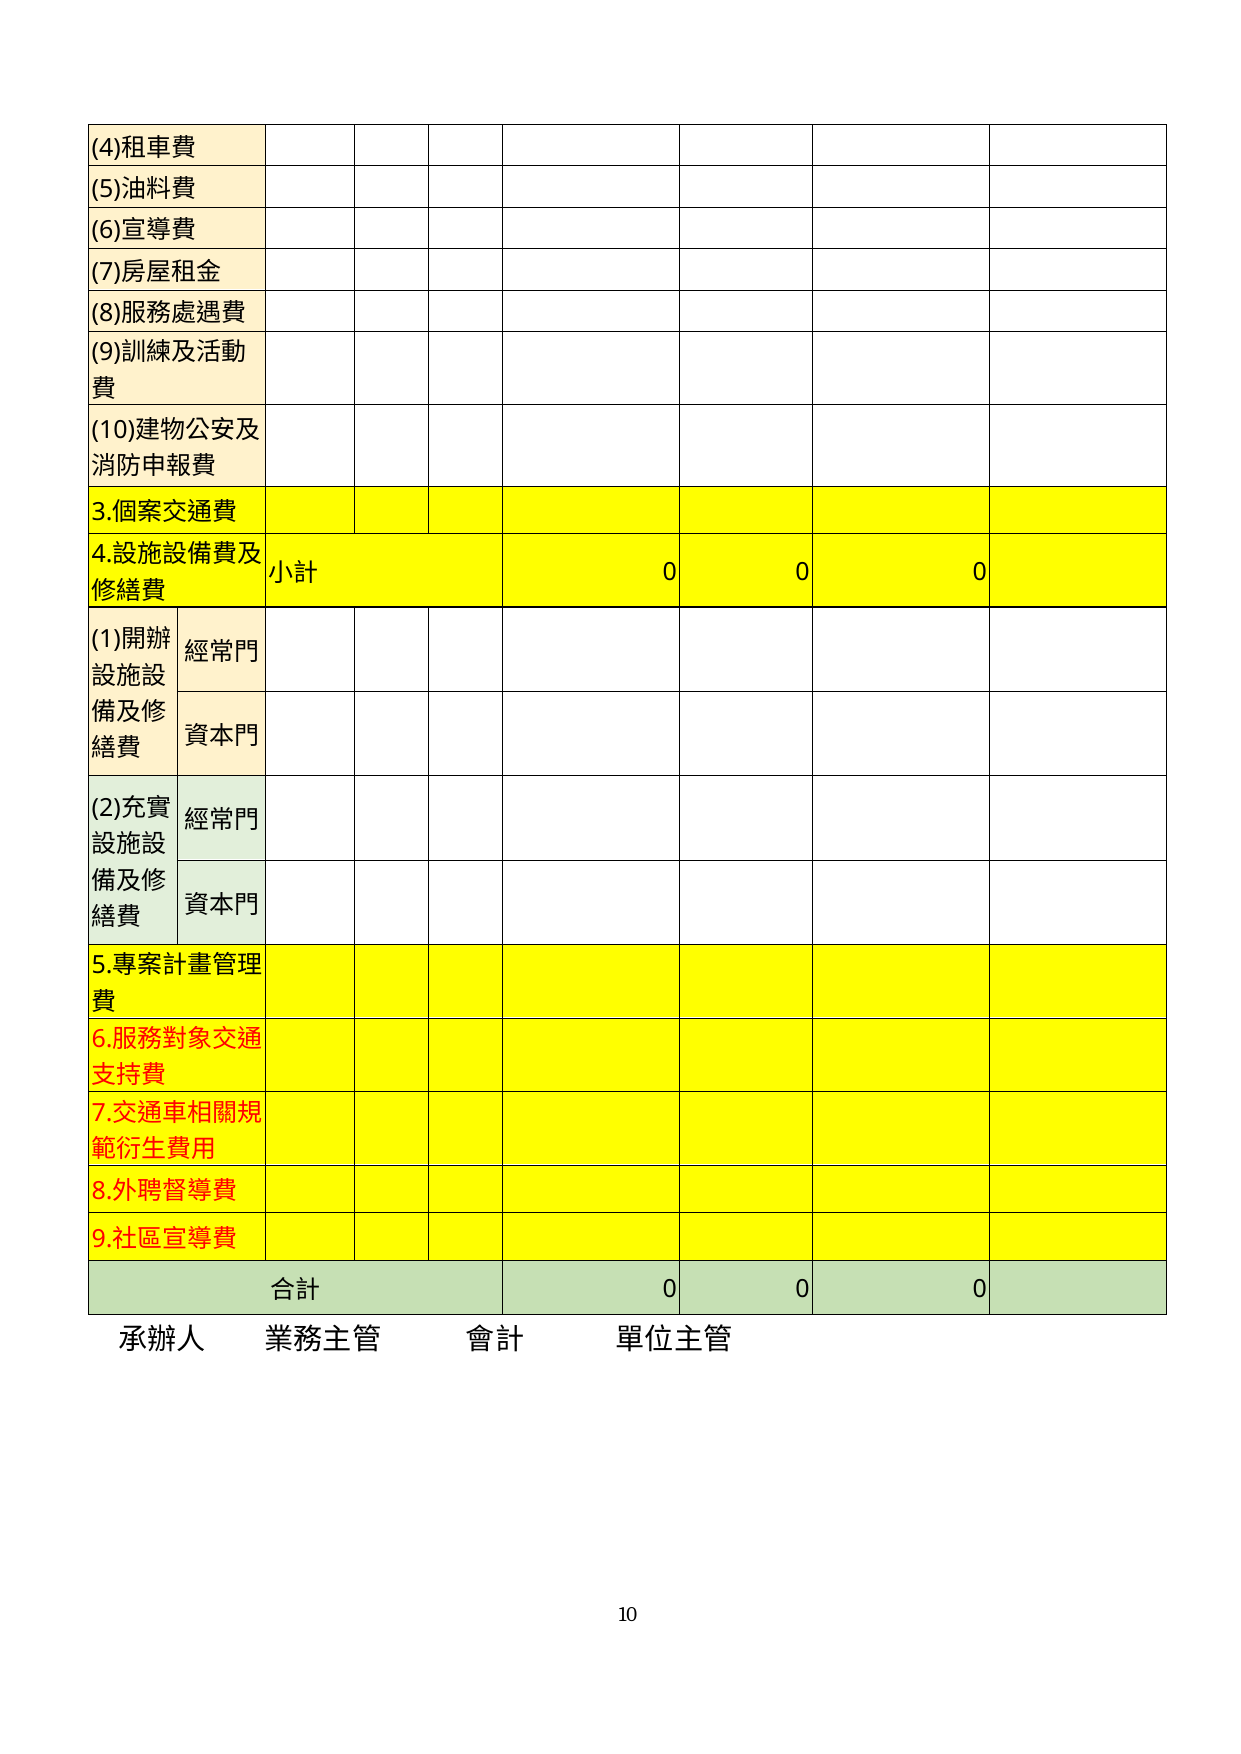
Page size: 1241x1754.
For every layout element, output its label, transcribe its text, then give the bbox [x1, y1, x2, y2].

table_cell [266, 405, 354, 486]
table_cell [266, 487, 354, 533]
table_cell [813, 1019, 989, 1091]
table_cell [990, 332, 1166, 404]
table_cell [355, 1092, 428, 1164]
table_cell [429, 1166, 502, 1212]
table_cell 資本門 [178, 692, 265, 775]
table_cell [680, 945, 812, 1017]
table_cell [680, 405, 812, 486]
table_cell [813, 125, 989, 165]
table_cell [813, 487, 989, 533]
table_cell [503, 487, 679, 533]
table_cell [355, 208, 428, 248]
table_cell [429, 692, 502, 775]
table_cell [266, 608, 354, 691]
table_cell [680, 1213, 812, 1260]
table_cell [355, 692, 428, 775]
table_cell [503, 166, 679, 207]
table_cell [429, 1019, 502, 1091]
table_cell [503, 1213, 679, 1260]
table_cell [266, 776, 354, 859]
table_cell [429, 332, 502, 404]
table_cell [355, 291, 428, 331]
table_cell [503, 1019, 679, 1091]
table_cell [503, 608, 679, 691]
table_cell [503, 776, 679, 859]
table_cell (1)開辦設施設備及修繕費 [89, 608, 177, 775]
table_cell [355, 776, 428, 859]
table_cell 9.社區宣導費 [89, 1213, 265, 1260]
table_cell [990, 1213, 1166, 1260]
table_cell [503, 249, 679, 289]
table_cell [813, 1213, 989, 1260]
table_cell [355, 332, 428, 404]
table_cell 0 [503, 534, 679, 606]
table_cell [990, 291, 1166, 331]
table_cell 0 [813, 1261, 989, 1314]
table_cell [355, 945, 428, 1017]
table_cell (10)建物公安及消防申報費 [89, 405, 265, 486]
table_cell [355, 861, 428, 944]
table_cell 0 [680, 1261, 812, 1314]
table_cell [429, 945, 502, 1017]
table_cell 經常門 [178, 776, 265, 859]
table_cell [813, 945, 989, 1017]
table_cell 4.設施設備費及修繕費 [89, 534, 265, 606]
table_cell [266, 1092, 354, 1164]
table_cell (9)訓練及活動費 [89, 332, 265, 404]
table_cell [503, 405, 679, 486]
table_cell [813, 861, 989, 944]
table_cell 經常門 [178, 608, 265, 691]
table_cell [503, 291, 679, 331]
table_cell [990, 534, 1166, 606]
table_cell [680, 1092, 812, 1164]
table_cell [266, 291, 354, 331]
table_cell [429, 608, 502, 691]
table_cell [266, 332, 354, 404]
table_cell [813, 1092, 989, 1164]
table_cell [429, 208, 502, 248]
table_cell 0 [680, 534, 812, 606]
table_cell [813, 166, 989, 207]
table_cell [680, 291, 812, 331]
table_cell [429, 166, 502, 207]
table_cell [680, 692, 812, 775]
table_cell (4)租車費 [89, 125, 265, 165]
table_cell [813, 1166, 989, 1212]
table_cell [266, 1213, 354, 1260]
table_cell [355, 608, 428, 691]
table_cell [503, 1092, 679, 1164]
table_cell [355, 1019, 428, 1091]
table_cell [503, 1166, 679, 1212]
table_cell [503, 125, 679, 165]
table_cell [266, 1019, 354, 1091]
table_cell [429, 291, 502, 331]
table_cell [680, 249, 812, 289]
table_cell 資本門 [178, 861, 265, 944]
table_cell [355, 249, 428, 289]
table_cell [355, 487, 428, 533]
table_cell (8)服務處遇費 [89, 291, 265, 331]
table_cell [680, 166, 812, 207]
table_cell [990, 861, 1166, 944]
table_cell [680, 487, 812, 533]
table_cell [813, 608, 989, 691]
table_cell [429, 125, 502, 165]
table_cell [680, 1019, 812, 1091]
table_cell [680, 332, 812, 404]
table_cell [680, 208, 812, 248]
table_cell [266, 1166, 354, 1212]
table_cell 小計 [266, 534, 502, 606]
table_cell [990, 208, 1166, 248]
table_cell [355, 166, 428, 207]
table_cell [813, 208, 989, 248]
table_cell [990, 692, 1166, 775]
table_cell 8.外聘督導費 [89, 1166, 265, 1212]
table_cell 0 [503, 1261, 679, 1314]
text 承辦人 業務主管 會計 單位主管 [118, 1315, 1137, 1357]
table_cell [503, 692, 679, 775]
table_cell (2)充實設施設備及修繕費 [89, 776, 177, 944]
table_cell 6.服務對象交通支持費 [89, 1019, 265, 1091]
table_cell [429, 249, 502, 289]
table_cell [355, 405, 428, 486]
table_cell [813, 405, 989, 486]
table_cell [355, 125, 428, 165]
table_cell [990, 125, 1166, 165]
table_cell [429, 861, 502, 944]
table_cell (7)房屋租金 [89, 249, 265, 289]
table_cell [429, 1213, 502, 1260]
table_cell [680, 861, 812, 944]
table_cell [813, 332, 989, 404]
table_cell [503, 945, 679, 1017]
table_cell (5)油料費 [89, 166, 265, 207]
table_cell [813, 291, 989, 331]
table_cell [503, 861, 679, 944]
table_cell [990, 1261, 1166, 1314]
table_cell [429, 776, 502, 859]
table_cell [429, 1092, 502, 1164]
table_cell [990, 166, 1166, 207]
table_cell 7.交通車相關規範衍生費用 [89, 1092, 265, 1164]
table_cell 合計 [89, 1261, 502, 1314]
table_cell [990, 1166, 1166, 1212]
table_cell (6)宣導費 [89, 208, 265, 248]
table_cell [680, 776, 812, 859]
table_cell [990, 487, 1166, 533]
table_cell [813, 249, 989, 289]
table_cell [266, 125, 354, 165]
table_cell [429, 405, 502, 486]
table_cell [813, 692, 989, 775]
table_cell [990, 249, 1166, 289]
table_cell [990, 776, 1166, 859]
table_cell [266, 166, 354, 207]
table_cell [266, 861, 354, 944]
table_cell [680, 125, 812, 165]
table_cell [813, 776, 989, 859]
table_cell [266, 208, 354, 248]
table_cell [990, 1092, 1166, 1164]
table_cell [266, 945, 354, 1017]
table_cell [355, 1213, 428, 1260]
table_cell [990, 1019, 1166, 1091]
table_cell [429, 487, 502, 533]
table_cell [990, 608, 1166, 691]
table_cell [680, 608, 812, 691]
table_cell [503, 208, 679, 248]
table_cell [680, 1166, 812, 1212]
table_cell [990, 945, 1166, 1017]
table_cell [266, 249, 354, 289]
table_cell [990, 405, 1166, 486]
table_cell 3.個案交通費 [89, 487, 265, 533]
table_cell [266, 692, 354, 775]
table_cell [503, 332, 679, 404]
table_cell [355, 1166, 428, 1212]
table_cell 0 [813, 534, 989, 606]
table_cell 5.專案計畫管理費 [89, 945, 265, 1017]
